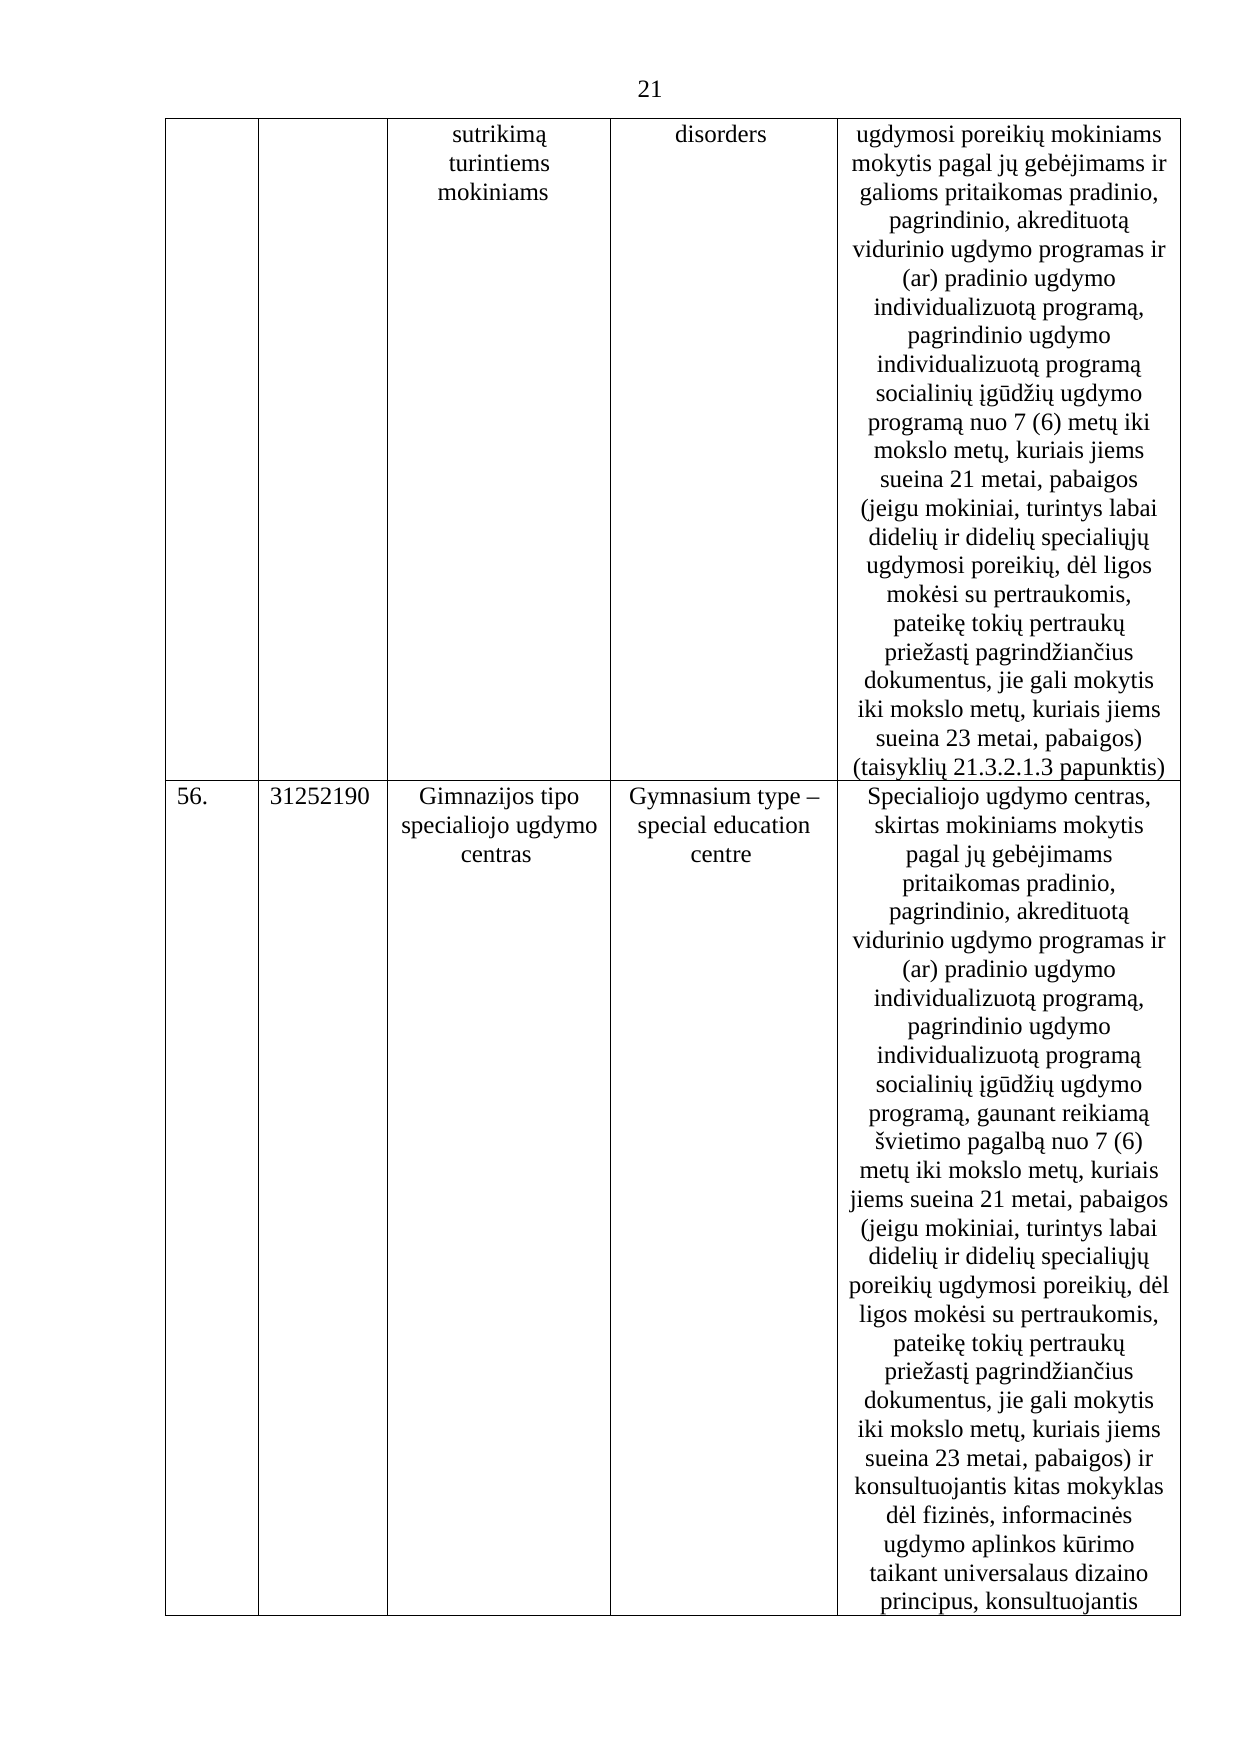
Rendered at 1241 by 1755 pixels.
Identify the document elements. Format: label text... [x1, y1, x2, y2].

table_cell [259, 119, 387, 780]
table_cell Gimnazijos tipo specialiojo ugdymo centras [388, 781, 610, 1615]
table_cell Specialiojo ugdymo centras, skirtas mokiniams mokytis pagal jų gebėjimams pritaikomas pradinio, pagrindinio, akredituotą vidurinio ugdymo programas ir (ar) pradinio ugdymo individualizuotą programą, pagrindinio ugdymo individualizuotą programą socialinių įgūdžių ugdymo programą, gaunant reikiamą švietimo pagalbą nuo 7 (6) metų iki mokslo metų, kuriais jiems sueina 21 metai, pabaigos (jeigu mokiniai, turintys labai didelių ir didelių specialiųjų poreikių ugdymosi poreikių, dėl ligos mokėsi su pertraukomis, pateikę tokių pertraukų priežastį pagrindžiančius dokumentus, jie gali mokytis iki mokslo metų, kuriais jiems sueina 23 metai, pabaigos) ir konsultuojantis kitas mokyklas dėl fizinės, informacinės ugdymo aplinkos kūrimo taikant universalaus dizaino principus, konsultuojantis [838, 781, 1180, 1615]
table_cell [166, 119, 258, 780]
table_cell ugdymosi poreikių mokiniams mokytis pagal jų gebėjimams ir galioms pritaikomas pradinio, pagrindinio, akredituotą vidurinio ugdymo programas ir (ar) pradinio ugdymo individualizuotą programą, pagrindinio ugdymo individualizuotą programą socialinių įgūdžių ugdymo programą nuo 7 (6) metų iki mokslo metų, kuriais jiems sueina 21 metai, pabaigos (jeigu mokiniai, turintys labai didelių ir didelių specialiųjų ugdymosi poreikių, dėl ligos mokėsi su pertraukomis, pateikę tokių pertraukų priežastį pagrindžiančius dokumentus, jie gali mokytis iki mokslo metų, kuriais jiems sueina 23 metai, pabaigos) (taisyklių 21.3.2.1.3 papunktis) [838, 119, 1180, 780]
table_cell sutrikimą turintiems mokiniams [388, 119, 610, 780]
table_cell 56. [166, 781, 258, 1615]
table_cell 31252190 [259, 781, 387, 1615]
table_cell Gymnasium type – special education centre [611, 781, 837, 1615]
table_cell disorders [611, 119, 837, 780]
